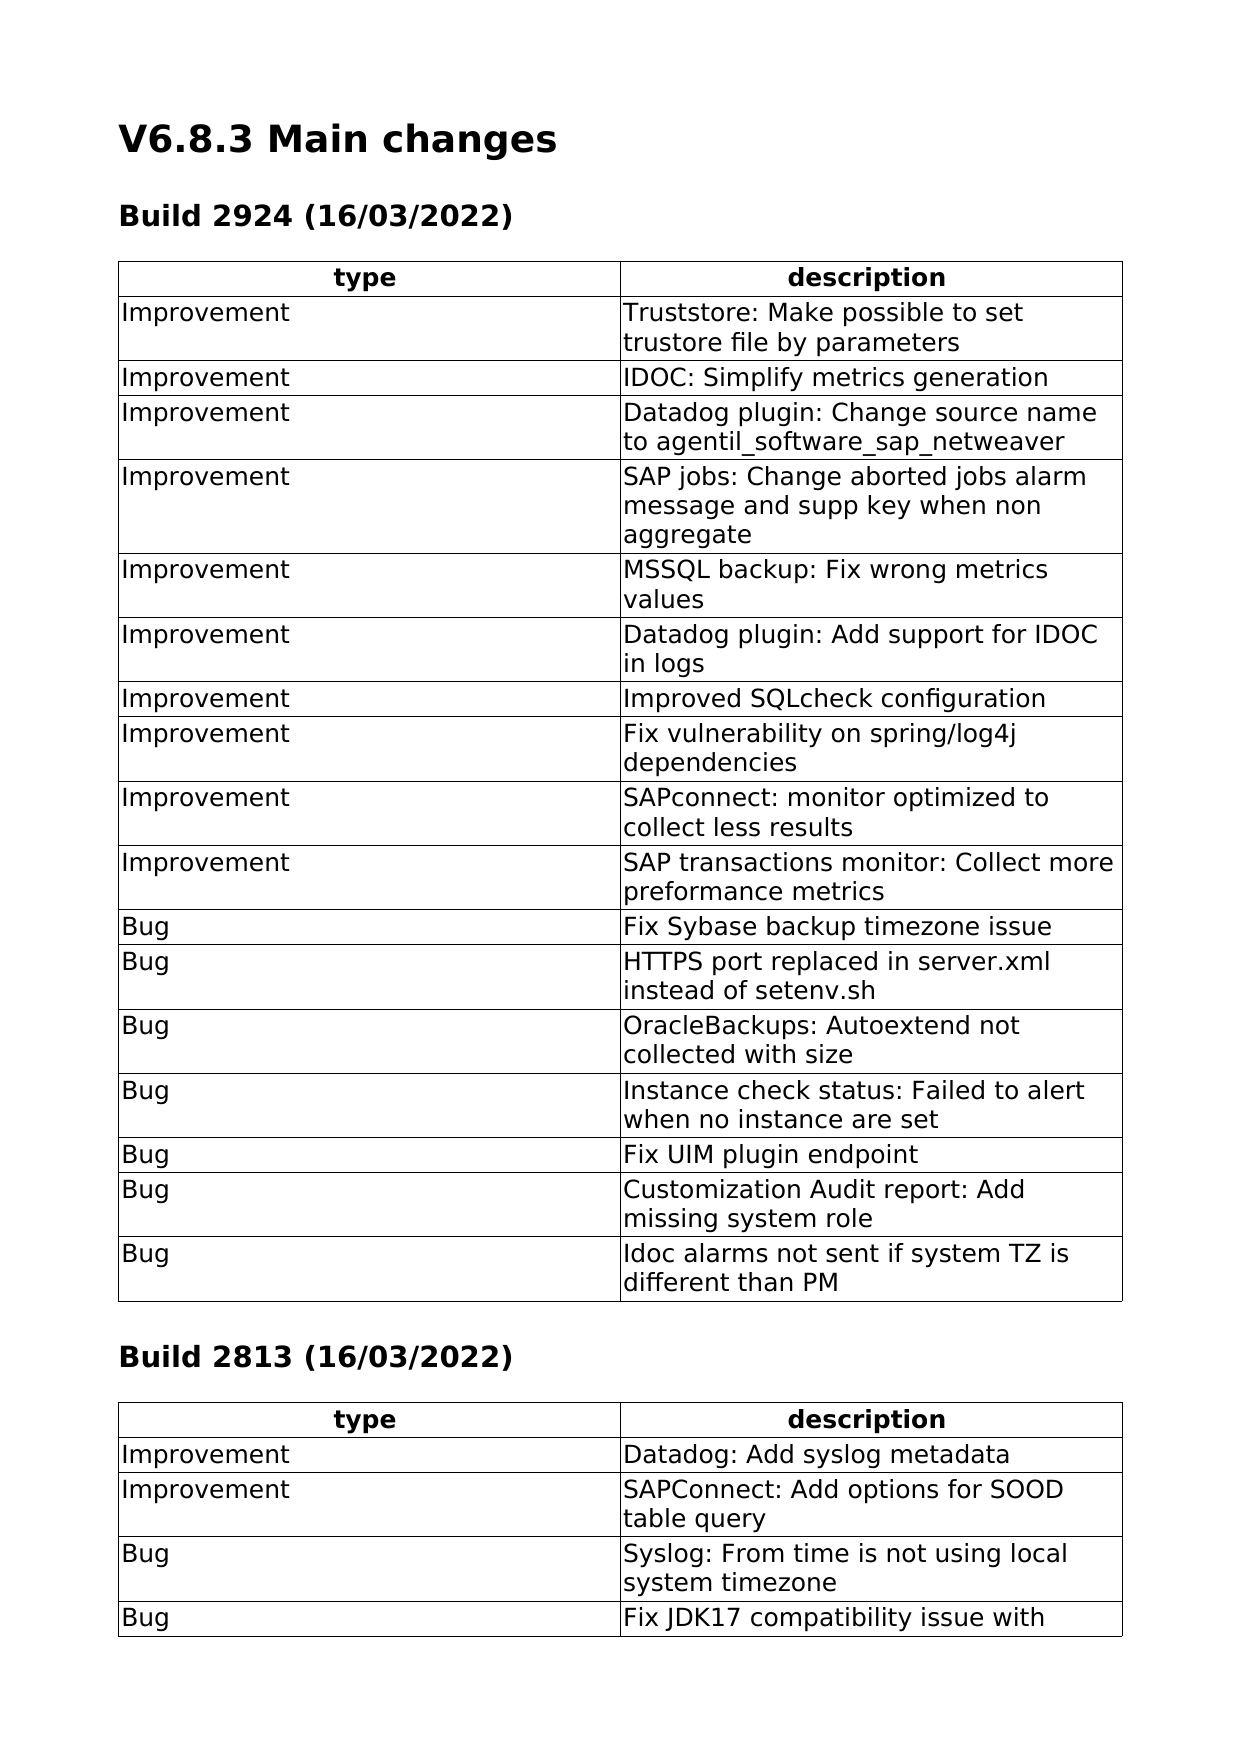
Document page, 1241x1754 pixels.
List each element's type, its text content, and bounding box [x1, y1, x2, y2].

table_cell Improvement [119, 618, 620, 681]
table_cell IDOC: Simplify metrics generation [621, 361, 1122, 395]
subtitle Build 2924 (16/03/2022) [118, 199, 1122, 233]
table_cell Fix vulnerability on spring/log4j dependencies [621, 717, 1122, 781]
subtitle V6.8.3 Main changes [118, 118, 1122, 162]
table_cell Fix Sybase backup timezone issue [621, 910, 1122, 944]
table_cell Datadog: Add syslog metadata [621, 1438, 1122, 1472]
table_cell Improvement [119, 717, 620, 781]
table_cell Bug [119, 1537, 620, 1601]
subtitle Build 2813 (16/03/2022) [118, 1341, 1122, 1374]
table_cell Improvement [119, 554, 620, 617]
table_header description [621, 1403, 1122, 1437]
table_header type [119, 1403, 620, 1437]
table_cell Customization Audit report: Add missing system role [621, 1173, 1122, 1236]
table_cell OracleBackups: Autoextend not collected with size [621, 1010, 1122, 1073]
table_header description [621, 262, 1122, 296]
table_cell HTTPS port replaced in server.xml instead of setenv.sh [621, 945, 1122, 1008]
table_cell Improved SQLcheck configuration [621, 682, 1122, 716]
table_cell Bug [119, 1010, 620, 1073]
table_cell Improvement [119, 846, 620, 909]
table_cell Bug [119, 1237, 620, 1301]
table_cell Improvement [119, 1473, 620, 1536]
table_cell Improvement [119, 396, 620, 459]
table_cell SAPconnect: monitor optimized to collect less results [621, 782, 1122, 845]
table_cell SAP transactions monitor: Collect more preformance metrics [621, 846, 1122, 909]
table_cell Improvement [119, 460, 620, 553]
table_cell Bug [119, 1138, 620, 1172]
table_cell Improvement [119, 361, 620, 395]
table_cell MSSQL backup: Fix wrong metrics values [621, 554, 1122, 617]
table_cell Bug [119, 1074, 620, 1137]
table_cell Improvement [119, 782, 620, 845]
table_cell Improvement [119, 297, 620, 360]
table_cell Bug [119, 1602, 620, 1636]
table_cell Improvement [119, 1438, 620, 1472]
table_cell SAP jobs: Change aborted jobs alarm message and supp key when non aggregate [621, 460, 1122, 553]
table_cell Fix UIM plugin endpoint [621, 1138, 1122, 1172]
table_cell Bug [119, 910, 620, 944]
table_cell Datadog plugin: Change source name to agentil_software_sap_netweaver [621, 396, 1122, 459]
table_header type [119, 262, 620, 296]
table_cell Instance check status: Failed to alert when no instance are set [621, 1074, 1122, 1137]
table_cell Bug [119, 945, 620, 1008]
table_cell Truststore: Make possible to set trustore file by parameters [621, 297, 1122, 360]
table_cell Syslog: From time is not using local system timezone [621, 1537, 1122, 1601]
table_cell Datadog plugin: Add support for IDOC in logs [621, 618, 1122, 681]
table_cell Improvement [119, 682, 620, 716]
table_cell Idoc alarms not sent if system TZ is different than PM [621, 1237, 1122, 1301]
table_cell Bug [119, 1173, 620, 1236]
table_cell SAPConnect: Add options for SOOD table query [621, 1473, 1122, 1536]
table_cell Fix JDK17 compatibility issue with [621, 1602, 1122, 1636]
